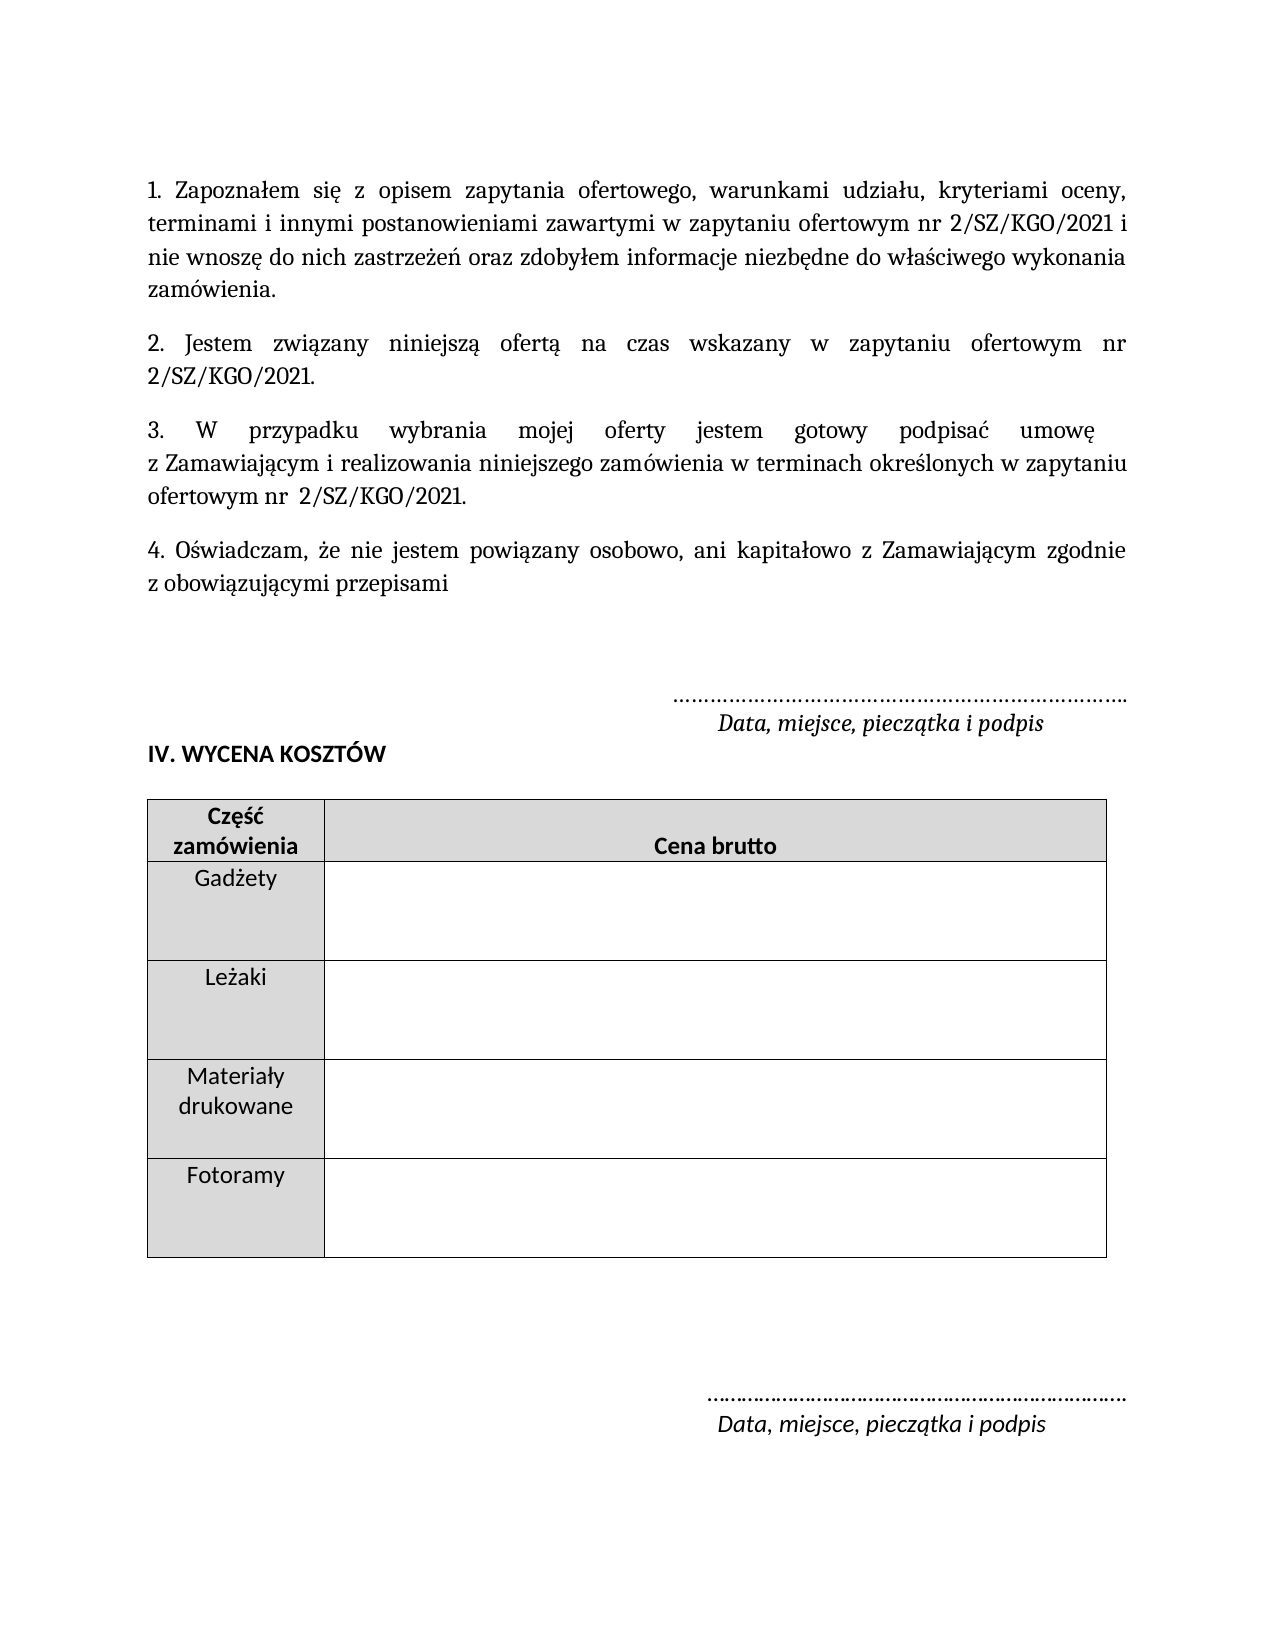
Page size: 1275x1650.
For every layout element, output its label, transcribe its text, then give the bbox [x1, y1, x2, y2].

text Data, miejsce, pieczątka i podpis [148, 709, 1127, 738]
text ………………………………………………………………. [148, 1377, 1127, 1408]
table_cell [325, 1060, 1106, 1158]
text 1. Zapoznałem się z opisem zapytania ofertowego, warunkami udziału, kryteriami oceny, terminami i innymi postanowieniami zawartymi w zapytaniu ofertowym nr 2/SZ/KGO/2021 i nie wnoszę do nich zastrzeżeń oraz zdobyłem informacje niezbędne do właściwego wykonania zamówienia. [148, 176, 1127, 304]
text 2. Jestem związany niniejszą ofertą na czas wskazany w zapytaniu ofertowym nr 2/SZ/KGO/2021. [148, 329, 1127, 391]
table_cell Gadżety [148, 862, 324, 960]
table_header Część zamówienia [148, 800, 324, 861]
table_cell Fotoramy [148, 1159, 324, 1257]
text Data, miejsce, pieczątka i podpis [148, 1408, 1127, 1438]
table_cell Materiały drukowane [148, 1060, 324, 1158]
table_cell [325, 1159, 1106, 1257]
text 3. W przypadku wybrania mojej oferty jestem gotowy podpisać umowę z Zamawiającym i realizowania niniejszego zamówienia w terminach określonych w zapytaniu ofertowym nr 2/SZ/KGO/2021. [148, 416, 1127, 511]
text IV. WYCENA KOSZTÓW [148, 738, 1127, 768]
table_cell [325, 961, 1106, 1059]
table_header Cena brutto [325, 800, 1106, 861]
text 4. Oświadczam, że nie jestem powiązany osobowo, ani kapitałowo z Zamawiającym zgodnie z obowiązującymi przepisami [148, 536, 1127, 598]
table_cell Leżaki [148, 961, 324, 1059]
table_cell [325, 862, 1106, 960]
text ………………………………………………………………. [148, 680, 1127, 709]
